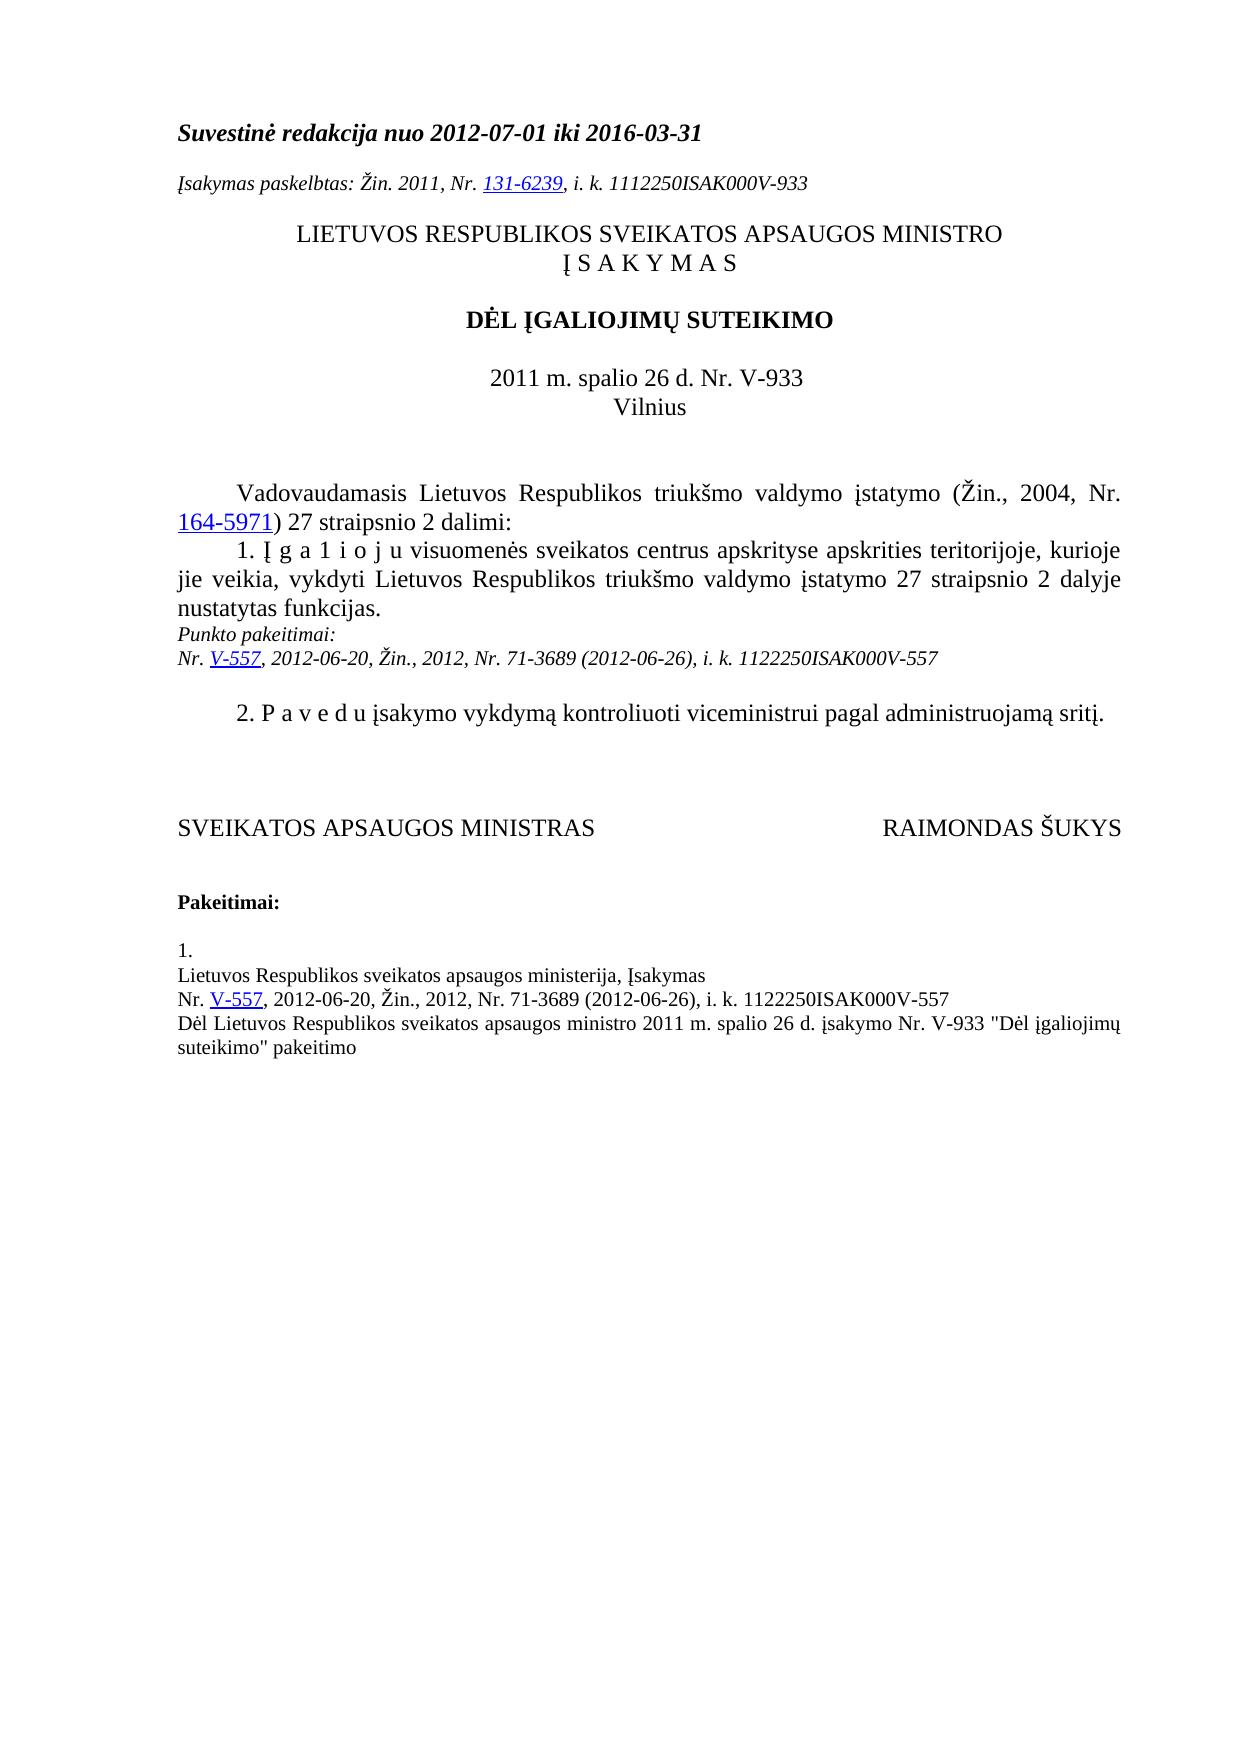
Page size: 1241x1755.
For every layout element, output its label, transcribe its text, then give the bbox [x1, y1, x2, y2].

text Lietuvos Respublikos sveikatos apsaugos ministerija, Įsakymas [177, 962, 1122, 987]
text Įsakymas paskelbtas: Žin. 2011, Nr. 131-6239, i. k. 1112250ISAK000V-933 [177, 171, 1122, 195]
text Pakeitimai: [177, 890, 1122, 914]
text SVEIKATOS APSAUGOS MINISTRAS RAIMONDAS ŠUKYS [177, 813, 1122, 842]
text 1. Į g a 1 i o j u visuomenės sveikatos centrus apskrityse apskrities teritorijoje, kurioje jie veikia, vykdyti Lietuvos Respublikos triukšmo valdymo įstatymo 27 straipsnio 2 dalyje nustatytas funkcijas. [177, 535, 1122, 622]
text Suvestinė redakcija nuo 2012-07-01 iki 2016-03-31 [177, 118, 1122, 147]
text Į S A K Y M A S [177, 248, 1122, 277]
text Punkto pakeitimai: [177, 622, 1122, 646]
text 2011 m. spalio 26 d. Nr. V-933 [177, 363, 1122, 392]
text Nr. V-557, 2012-06-20, Žin., 2012, Nr. 71-3689 (2012-06-26), i. k. 1122250ISAK000V-557 [177, 646, 1122, 670]
text Vadovaudamasis Lietuvos Respublikos triukšmo valdymo įstatymo (Žin., 2004, Nr. 164-5971) 27 straipsnio 2 dalimi: [177, 478, 1122, 535]
text Vilnius [177, 392, 1122, 420]
text Nr. V-557, 2012-06-20, Žin., 2012, Nr. 71-3689 (2012-06-26), i. k. 1122250ISAK000V-557 [177, 987, 1122, 1011]
text DĖL ĮGALIOJIMŲ SUTEIKIMO [177, 305, 1122, 334]
text LIETUVOS RESPUBLIKOS SVEIKATOS APSAUGOS MINISTRO [177, 219, 1122, 248]
text Dėl Lietuvos Respublikos sveikatos apsaugos ministro 2011 m. spalio 26 d. įsakymo Nr. V-933 "Dėl įgaliojimų suteikimo" pakeitimo [177, 1011, 1122, 1059]
text 1. [177, 938, 1122, 962]
text 2. P a v e d u įsakymo vykdymą kontroliuoti viceministrui pagal administruojamą sritį. [177, 698, 1122, 727]
